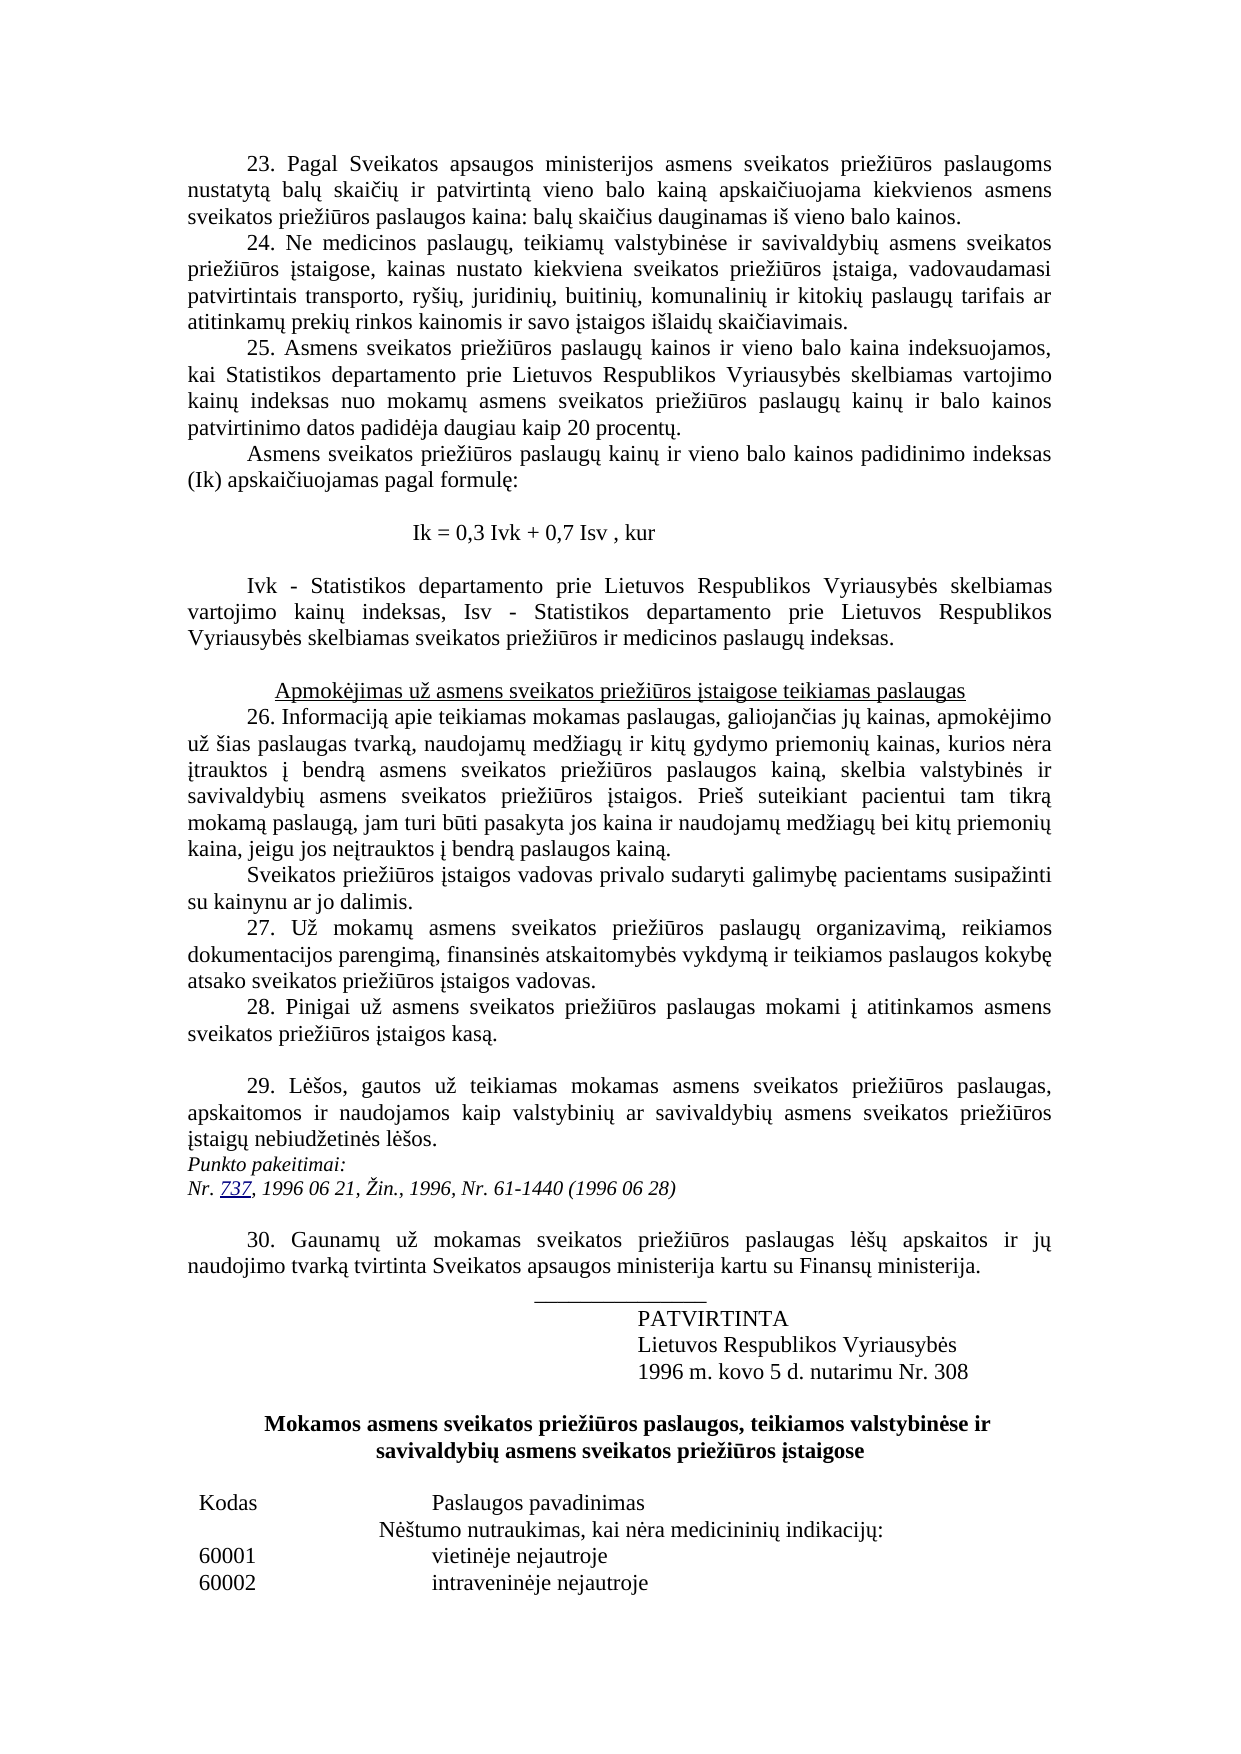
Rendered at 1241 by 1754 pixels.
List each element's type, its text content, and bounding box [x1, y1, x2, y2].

text _______________ [187, 1279, 1053, 1305]
text Nr. 737, 1996 06 21, Žin., 1996, Nr. 61-1440 (1996 06 28) [187, 1176, 1053, 1199]
table_cell vietinėje nejautroje [420, 1542, 1075, 1568]
text 1996 m. kovo 5 d. nutarimu Nr. 308 [562, 1358, 1053, 1384]
text Asmens sveikatos priežiūros paslaugų kainų ir vieno balo kainos padidinimo indeksas (Ik) apskaičiuojamas pagal formulę: [187, 440, 1053, 493]
text 27. Už mokamų asmens sveikatos priežiūros paslaugų organizavimą, reikiamos dokumentacijos parengimą, finansinės atskaitomybės vykdymą ir teikiamos paslaugos kokybę atsako sveikatos priežiūros įstaigos vadovas. [187, 914, 1053, 993]
text PATVIRTINTA [562, 1305, 1053, 1331]
text 30. Gaunamų už mokamas sveikatos priežiūros paslaugas lėšų apskaitos ir jų naudojimo tvarką tvirtinta Sveikatos apsaugos ministerija kartu su Finansų ministerija. [187, 1226, 1053, 1279]
table_header Paslaugos pavadinimas [420, 1490, 1075, 1516]
subtitle Apmokėjimas už asmens sveikatos priežiūros įstaigose teikiamas paslaugas [187, 677, 1053, 703]
text 26. Informaciją apie teikiamas mokamas paslaugas, galiojančias jų kainas, apmokėjimo už šias paslaugas tvarką, naudojamų medžiagų ir kitų gydymo priemonių kainas, kurios nėra įtrauktos į bendrą asmens sveikatos priežiūros paslaugos kainą, skelbia valstybinės ir savivaldybių asmens sveikatos priežiūros įstaigos. Prieš suteikiant pacientui tam tikrą mokamą paslaugą, jam turi būti pasakyta jos kaina ir naudojamų medžiagų bei kitų priemonių kaina, jeigu jos neįtrauktos į bendrą paslaugos kainą. [187, 703, 1053, 862]
table_header Kodas [188, 1490, 420, 1516]
table_cell 60002 [188, 1569, 420, 1595]
text Ivk - Statistikos departamento prie Lietuvos Respublikos Vyriausybės skelbiamas vartojimo kainų indeksas, Isv - Statistikos departamento prie Lietuvos Respublikos Vyriausybės skelbiamas sveikatos priežiūros ir medicinos paslaugų indeksas. [187, 572, 1053, 651]
text Sveikatos priežiūros įstaigos vadovas privalo sudaryti galimybę pacientams susipažinti su kainynu ar jo dalimis. [187, 862, 1053, 914]
table_cell 60001 [188, 1542, 420, 1568]
text 28. Pinigai už asmens sveikatos priežiūros paslaugas mokami į atitinkamos asmens sveikatos priežiūros įstaigos kasą. [187, 993, 1053, 1046]
text 25. Asmens sveikatos priežiūros paslaugų kainos ir vieno balo kaina indeksuojamos, kai Statistikos departamento prie Lietuvos Respublikos Vyriausybės skelbiamas vartojimo kainų indeksas nuo mokamų asmens sveikatos priežiūros paslaugų kainų ir balo kainos patvirtinimo datos padidėja daugiau kaip 20 procentų. [187, 334, 1053, 440]
text 24. Ne medicinos paslaugų, teikiamų valstybinėse ir savivaldybių asmens sveikatos priežiūros įstaigose, kainas nustato kiekviena sveikatos priežiūros įstaiga, vadovaudamasi patvirtintais transporto, ryšių, juridinių, buitinių, komunalinių ir kitokių paslaugų tarifais ar atitinkamų prekių rinkos kainomis ir savo įstaigos išlaidų skaičiavimais. [187, 229, 1053, 334]
text Lietuvos Respublikos Vyriausybės [562, 1331, 1053, 1358]
text Ik = 0,3 Ivk + 0,7 Isv , kur [337, 519, 1053, 545]
text 29. Lėšos, gautos už teikiamas mokamas asmens sveikatos priežiūros paslaugas, apskaitomos ir naudojamos kaip valstybinių ar savivaldybių asmens sveikatos priežiūros įstaigų nebiudžetinės lėšos. [187, 1072, 1053, 1151]
text Punkto pakeitimai: [187, 1151, 1053, 1176]
text 23. Pagal Sveikatos apsaugos ministerijos asmens sveikatos priežiūros paslaugoms nustatytą balų skaičių ir patvirtintą vieno balo kainą apskaičiuojama kiekvienos asmens sveikatos priežiūros paslaugos kaina: balų skaičius dauginamas iš vieno balo kainos. [187, 150, 1053, 229]
table_cell Nėštumo nutraukimas, kai nėra medicininių indikacijų: [188, 1516, 1075, 1542]
table_cell intraveninėje nejautroje [420, 1569, 1075, 1595]
text Mokamos asmens sveikatos priežiūros paslaugos, teikiamos valstybinėse ir savivaldybių asmens sveikatos priežiūros įstaigose [187, 1410, 1053, 1463]
